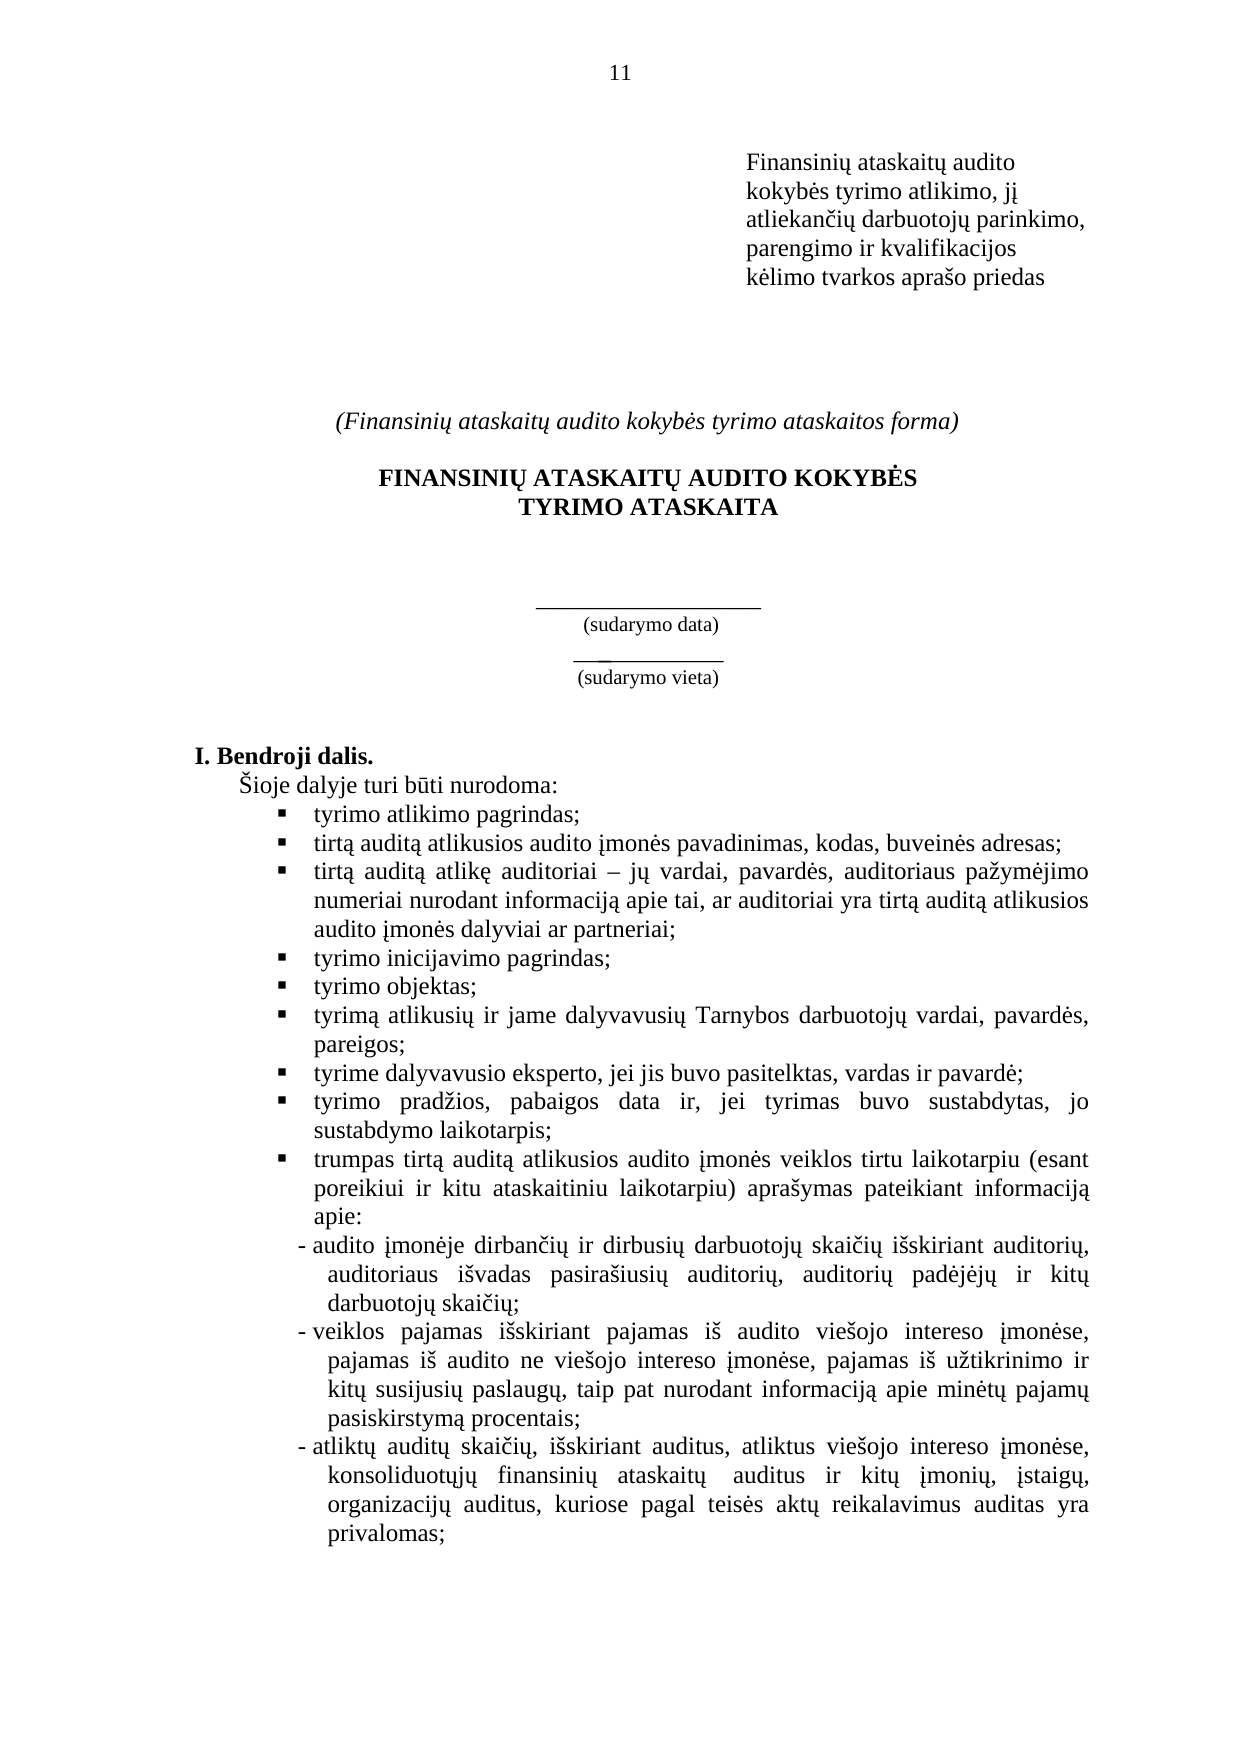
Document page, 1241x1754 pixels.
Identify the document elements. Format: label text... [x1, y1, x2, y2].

text  trumpas tirtą auditą atlikusios audito įmonės veiklos tirtu laikotarpiu (esant poreikiui ir kitu ataskaitiniu laikotarpiu) aprašymas pateikiant informaciją apie: [276, 1144, 1090, 1230]
text parengimo ir kvalifikacijos [746, 233, 1090, 262]
text Šioje dalyje turi būti nurodoma: [239, 770, 1090, 799]
text Finansinių ataskaitų audito [746, 147, 1090, 176]
text kėlimo tvarkos aprašo priedas [746, 262, 1090, 291]
text - veiklos pajamas išskiriant pajamas iš audito viešojo intereso įmonėse, pajamas iš audito ne viešojo intereso įmonėse, pajamas iš užtikrinimo ir kitų susijusių paslaugų, taip pat nurodant informaciją apie minėtų pajamų pasiskirstymą procentais; [298, 1316, 1090, 1431]
text __________________ [150, 583, 1090, 612]
text  tyrimo pradžios, pabaigos data ir, jei tyrimas buvo sustabdytas, jo sustabdymo laikotarpis; [276, 1086, 1090, 1144]
text  tyrimo inicijavimo pagrindas; [276, 943, 1090, 971]
text TYRIMO ATASKAITA [150, 492, 1090, 521]
text kokybės tyrimo atlikimo, jį [746, 176, 1090, 204]
text (sudarymo vieta) [150, 664, 1090, 689]
text  tirtą auditą atlikę auditoriai – jų vardai, pavardės, auditoriaus pažymėjimo numeriai nurodant informaciją apie tai, ar auditoriai yra tirtą auditą atlikusios audito įmonės dalyviai ar partneriai; [276, 856, 1090, 943]
text (Finansinių ataskaitų audito kokybės tyrimo ataskaitos forma) [150, 406, 1090, 434]
text (sudarymo data) [150, 612, 1090, 636]
text  tyrimą atlikusių ir jame dalyvavusių Tarnybos darbuotojų vardai, pavardės, pareigos; [276, 1000, 1090, 1058]
text  tirtą auditą atlikusios audito įmonės pavadinimas, kodas, buveinės adresas; [276, 828, 1090, 856]
text  tyrimo atlikimo pagrindas; [276, 799, 1090, 828]
text  tyrimo objektas; [276, 971, 1090, 1000]
text ____________ [150, 636, 1090, 664]
text - atliktų auditų skaičių, išskiriant auditus, atliktus viešojo intereso įmonėse, konsoliduotųjų finansinių ataskaitų auditus ir kitų įmonių, įstaigų, organizacijų auditus, kuriose pagal teisės aktų reikalavimus auditas yra privalomas; [298, 1431, 1090, 1546]
text FINANSINIŲ ATASKAITŲ AUDITO KOKYBĖS [150, 463, 1090, 492]
text - audito įmonėje dirbančių ir dirbusių darbuotojų skaičių išskiriant auditorių, auditoriaus išvadas pasirašiusių auditorių, auditorių padėjėjų ir kitų darbuotojų skaičių; [298, 1230, 1090, 1316]
text I. Bendroji dalis. [194, 741, 1090, 770]
text atliekančių darbuotojų parinkimo, [746, 204, 1090, 233]
text  tyrime dalyvavusio eksperto, jei jis buvo pasitelktas, vardas ir pavardė; [276, 1058, 1090, 1086]
